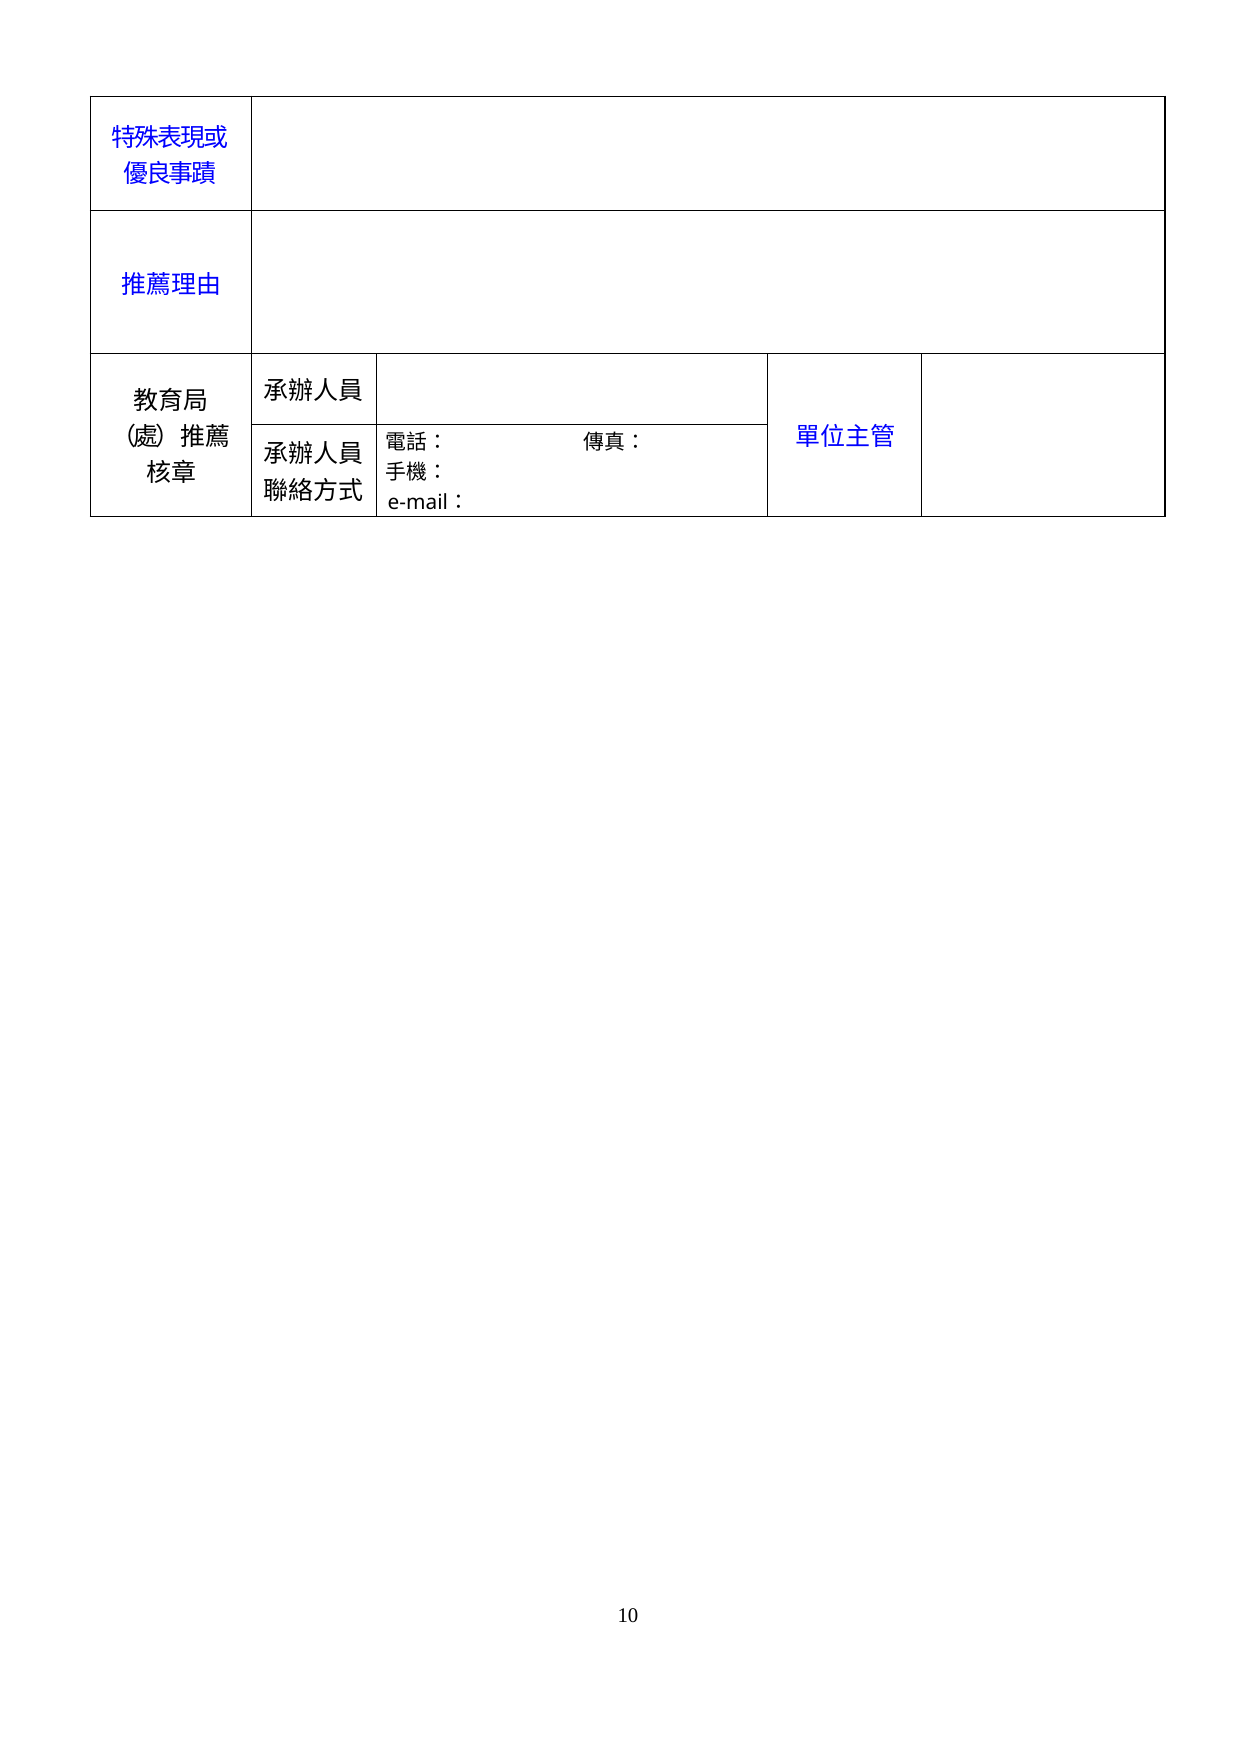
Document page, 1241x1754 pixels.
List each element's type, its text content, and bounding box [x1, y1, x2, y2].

table_cell 電話： 傳真： 手機： e-mail： [377, 425, 767, 516]
table_cell 教育局（處）推薦核章 [91, 354, 251, 516]
table_cell [922, 354, 1164, 516]
table_cell [252, 97, 1164, 210]
table_cell [252, 211, 1164, 353]
table_cell 推薦理由 [91, 211, 251, 353]
table_cell [377, 354, 767, 424]
table_cell 特殊表現或 優良事蹟 [91, 97, 251, 210]
table_cell 單位主管 [768, 354, 921, 516]
table_cell 承辦人員 聯絡方式 [252, 425, 376, 516]
table_cell 承辦人員 [252, 354, 376, 424]
